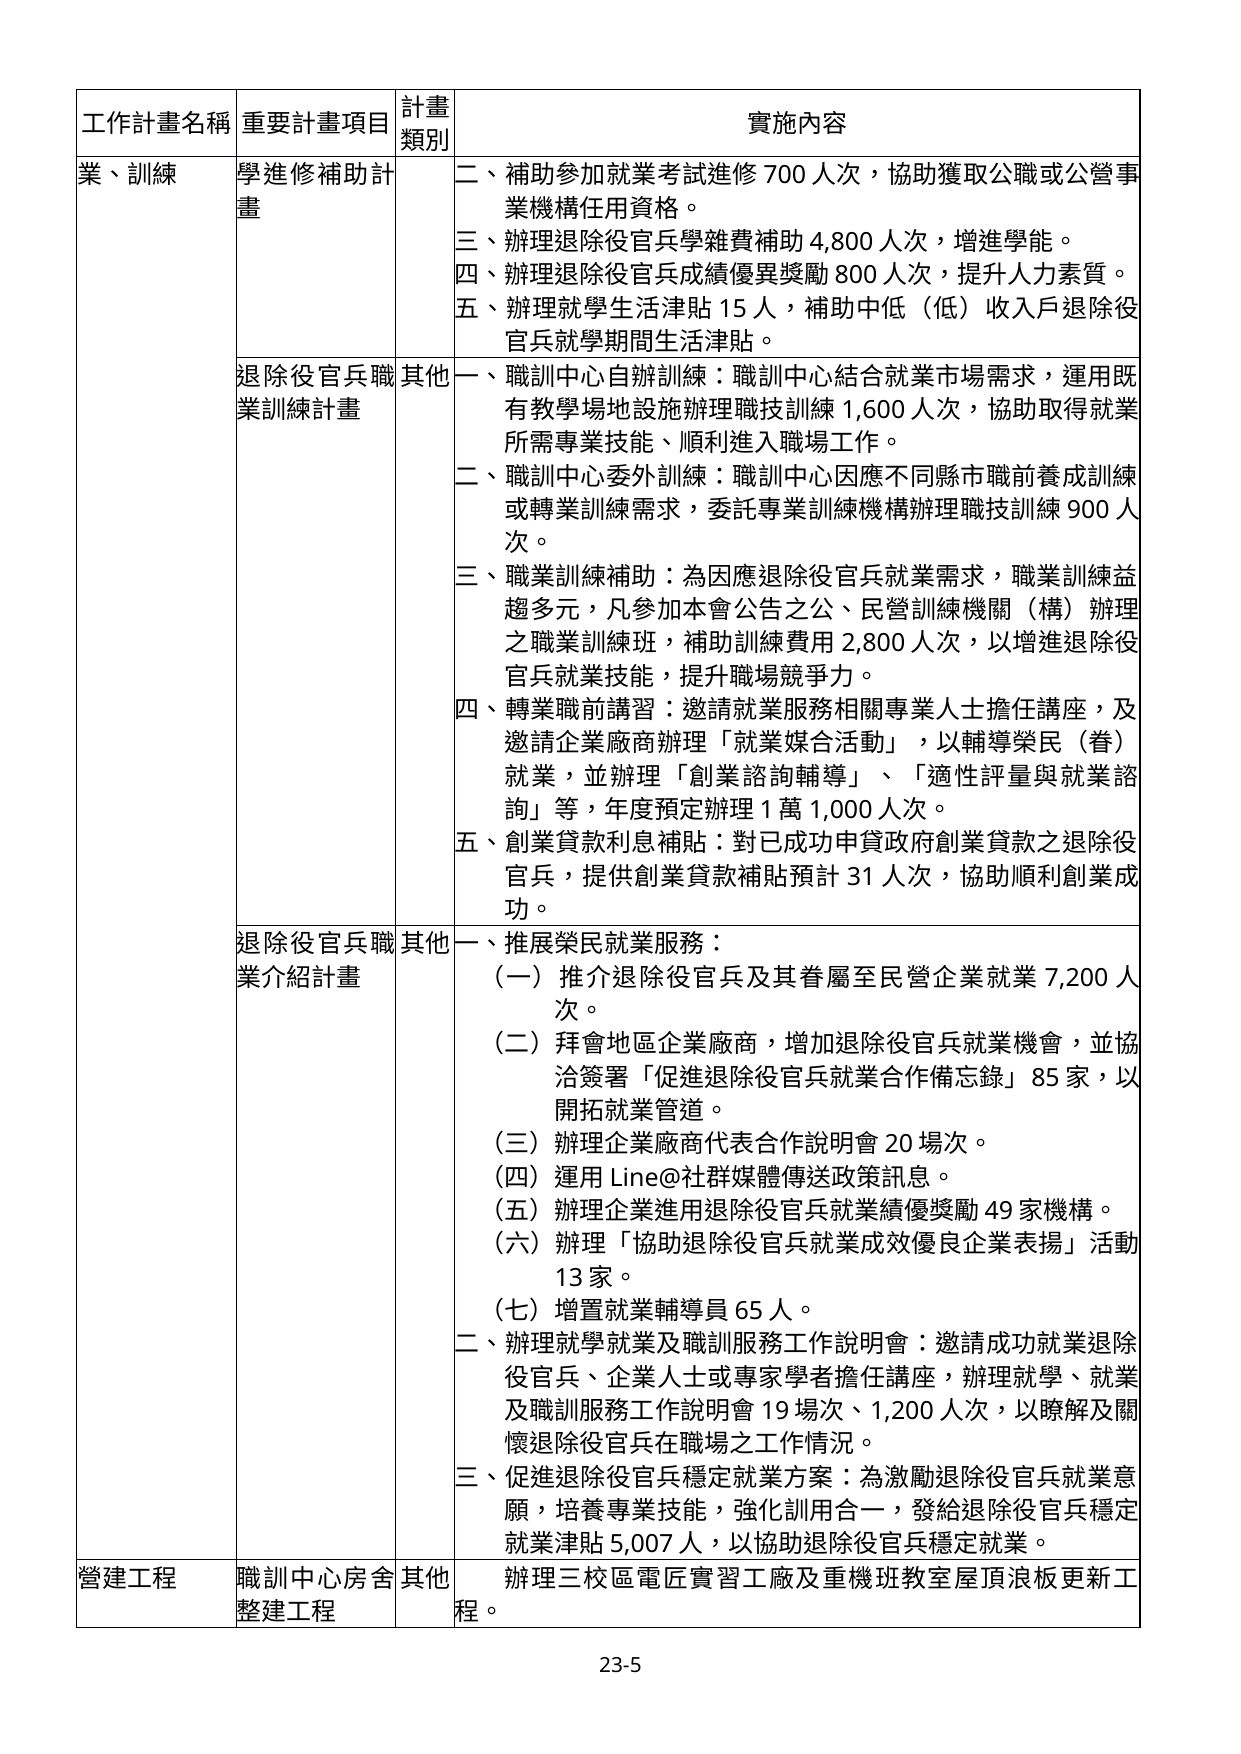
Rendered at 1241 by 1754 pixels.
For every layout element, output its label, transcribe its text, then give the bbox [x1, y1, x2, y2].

table_cell 二、補助參加就業考試進修700人次，協助獲取公職或公營事業機構任用資格。 三、辦理退除役官兵學雜費補助4,800人次，增進學能。 四、辦理退除役官兵成績優異獎勵800人次，提升人力素質。 五、辦理就學生活津貼15人，補助中低（低）收入戶退除役官兵就學期間生活津貼。 [455, 157, 1139, 357]
table_cell 一、推展榮民就業服務： （一）推介退除役官兵及其眷屬至民營企業就業7,200人次。 （二）拜會地區企業廠商，增加退除役官兵就業機會，並協洽簽署「促進退除役官兵就業合作備忘錄」85家，以開拓就業管道。 （三）辦理企業廠商代表合作說明會20場次。 （四）運用Line@社群媒體傳送政策訊息。 （五）辦理企業進用退除役官兵就業績優獎勵49家機構。 （六）辦理「協助退除役官兵就業成效優良企業表揚」活動13家。 （七）增置就業輔導員65人。 二、辦理就學就業及職訓服務工作說明會：邀請成功就業退除役官兵、企業人士或專家學者擔任講座，辦理就學、就業及職訓服務工作說明會19場次、1,200人次，以瞭解及關懷退除役官兵在職場之工作情況。 三、促進退除役官兵穩定就業方案：為激勵退除役官兵就業意願，培養專業技能，強化訓用合一，發給退除役官兵穩定就業津貼5,007人，以協助退除役官兵穩定就業。 [455, 926, 1139, 1559]
table_cell 其他 [396, 926, 454, 1559]
table_cell 其他 [396, 358, 454, 925]
table_cell 職訓中心房舍整建工程 [237, 1560, 395, 1627]
table_header 計畫類別 [396, 90, 454, 156]
table_header 實施內容 [455, 90, 1139, 156]
table_cell 一、職訓中心自辦訓練：職訓中心結合就業市場需求，運用既有教學場地設施辦理職技訓練1,600人次，協助取得就業所需專業技能、順利進入職場工作。 二、職訓中心委外訓練：職訓中心因應不同縣市職前養成訓練或轉業訓練需求，委託專業訓練機構辦理職技訓練900人次。 三、職業訓練補助：為因應退除役官兵就業需求，職業訓練益趨多元，凡參加本會公告之公、民營訓練機關（構）辦理之職業訓練班，補助訓練費用2,800人次，以增進退除役官兵就業技能，提升職場競爭力。 四、轉業職前講習：邀請就業服務相關專業人士擔任講座，及邀請企業廠商辦理「就業媒合活動」，以輔導榮民（眷）就業，並辦理「創業諮詢輔導」、「適性評量與就業諮詢」等，年度預定辦理1萬1,000人次。 五、創業貸款利息補貼：對已成功申貸政府創業貸款之退除役官兵，提供創業貸款補貼預計31人次，協助順利創業成功。 [455, 358, 1139, 925]
table_header 重要計畫項目 [237, 90, 395, 156]
table_cell 其他 [396, 1560, 454, 1627]
table_header 工作計畫名稱 [77, 90, 236, 156]
table_cell 辦理三校區電匠實習工廠及重機班教室屋頂浪板更新工程。 [455, 1560, 1139, 1627]
table_cell 退除役官兵職業介紹計畫 [237, 926, 395, 1559]
table_cell [396, 157, 454, 357]
table_cell 營建工程 [77, 1560, 236, 1627]
table_cell 輔導榮民就業、訓練 [77, 157, 236, 1559]
table_cell 退除役官兵就學進修補助計畫 [237, 157, 395, 357]
table_cell 退除役官兵職業訓練計畫 [237, 358, 395, 925]
